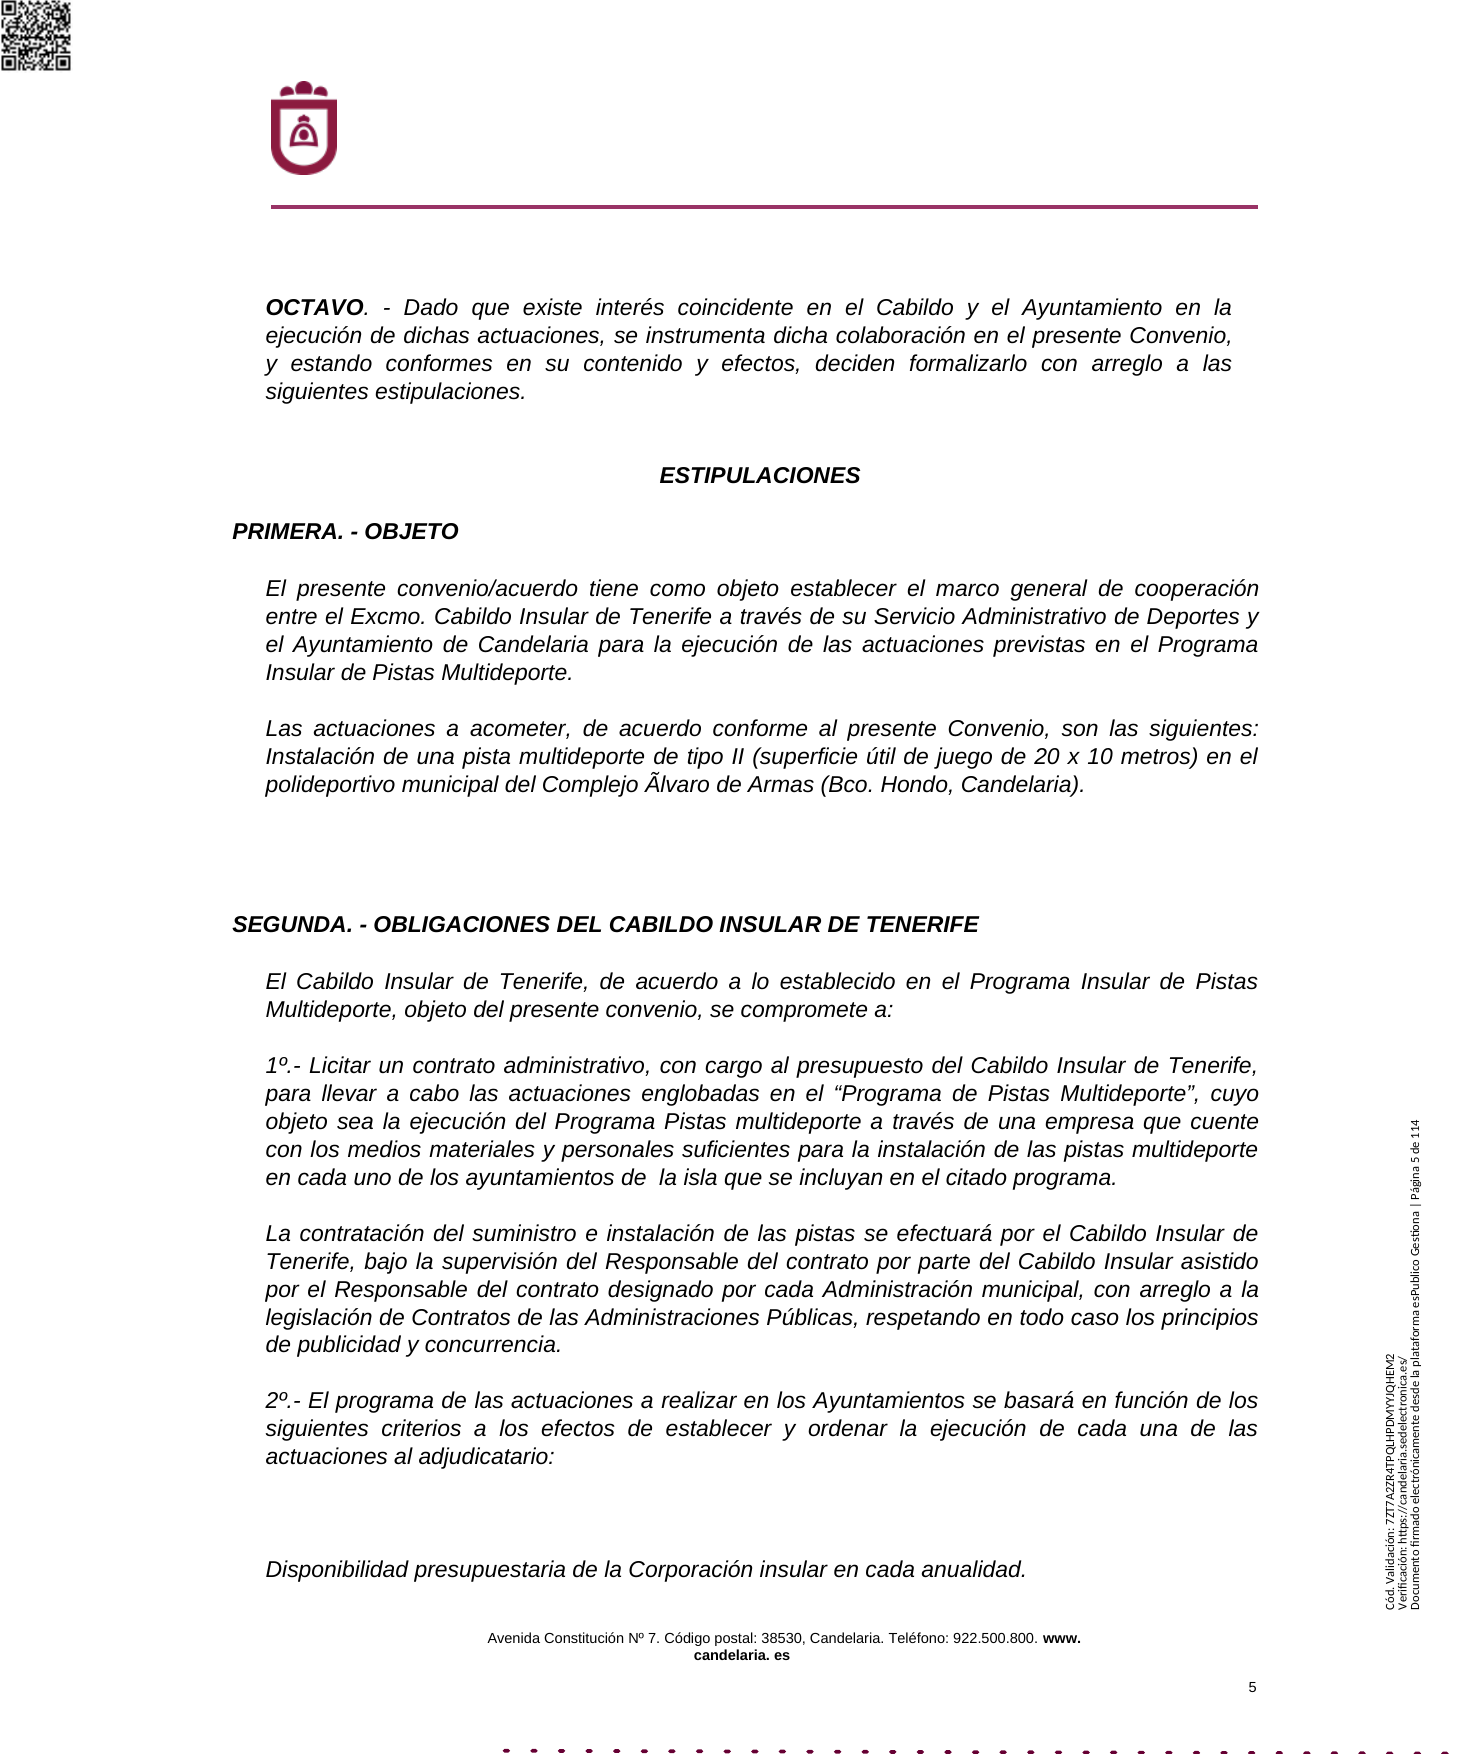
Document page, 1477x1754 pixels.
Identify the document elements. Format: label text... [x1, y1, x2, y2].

text 2º.- El programa de las actuaciones a realizar en los Ayuntamientos se basará en función de los siguientes criterios a los efectos de establecer y ordenar la ejecución de cada una de las actuaciones al adjudicatario: [265, 1387, 1262, 1469]
text Disponibilidad presupuestaria de la Corporación insular en cada anualidad. [265, 1556, 1262, 1582]
text La contratación del suministro e instalación de las pistas se efectuará por el Cabildo Insular de Tenerife, bajo la supervisión del Responsable del contrato por parte del Cabildo Insular asistido por el Responsable del contrato designado por cada Administración municipal, con arreglo a la legislación de Contratos de las Administraciones Públicas, respetando en todo caso los principios de publicidad y concurrencia. [265, 1220, 1262, 1358]
text SEGUNDA. - OBLIGACIONES DEL CABILDO INSULAR DE TENERIFE [232, 911, 1294, 937]
text El presente convenio/acuerdo tiene como objeto establecer el marco general de cooperación entre el Excmo. Cabildo Insular de Tenerife a través de su Servicio Administrativo de Deportes y el Ayuntamiento de Candelaria para la ejecución de las actuaciones previstas en el Programa Insular de Pistas Multideporte. [265, 575, 1262, 685]
text OCTAVO. - Dado que existe interés coincidente en el Cabildo y el Ayuntamiento en la ejecución de dichas actuaciones, se instrumenta dicha colaboración en el presente Convenio, y estando conformes en su contenido y efectos, deciden formalizarlo con arreglo a las siguientes estipulaciones. [265, 294, 1236, 404]
text Las actuaciones a acometer, de acuerdo conforme al presente Convenio, son las siguientes: Instalación de una pista multideporte de tipo II (superficie útil de juego de 20 x 10 metros) en el polideportivo municipal del Complejo Ãlvaro de Armas (Bco. Hondo, Candelaria). [265, 715, 1262, 797]
text PRIMERA. - OBJETO [232, 518, 1294, 544]
subtitle ESTIPULACIONES [242, 462, 1286, 488]
text 1º.- Licitar un contrato administrativo, con cargo al presupuesto del Cabildo Insular de Tenerife, para llevar a cabo las actuaciones englobadas en el “Programa de Pistas Multideporte”, cuyo objeto sea la ejecución del Programa Pistas multideporte a través de una empresa que cuente con los medios materiales y personales suficientes para la instalación de las pistas multideporte en cada uno de los ayuntamientos de la isla que se incluyan en el citado programa. [265, 1052, 1262, 1190]
text El Cabildo Insular de Tenerife, de acuerdo a lo establecido en el Programa Insular de Pistas Multideporte, objeto del presente convenio, se compromete a: [265, 968, 1262, 1022]
